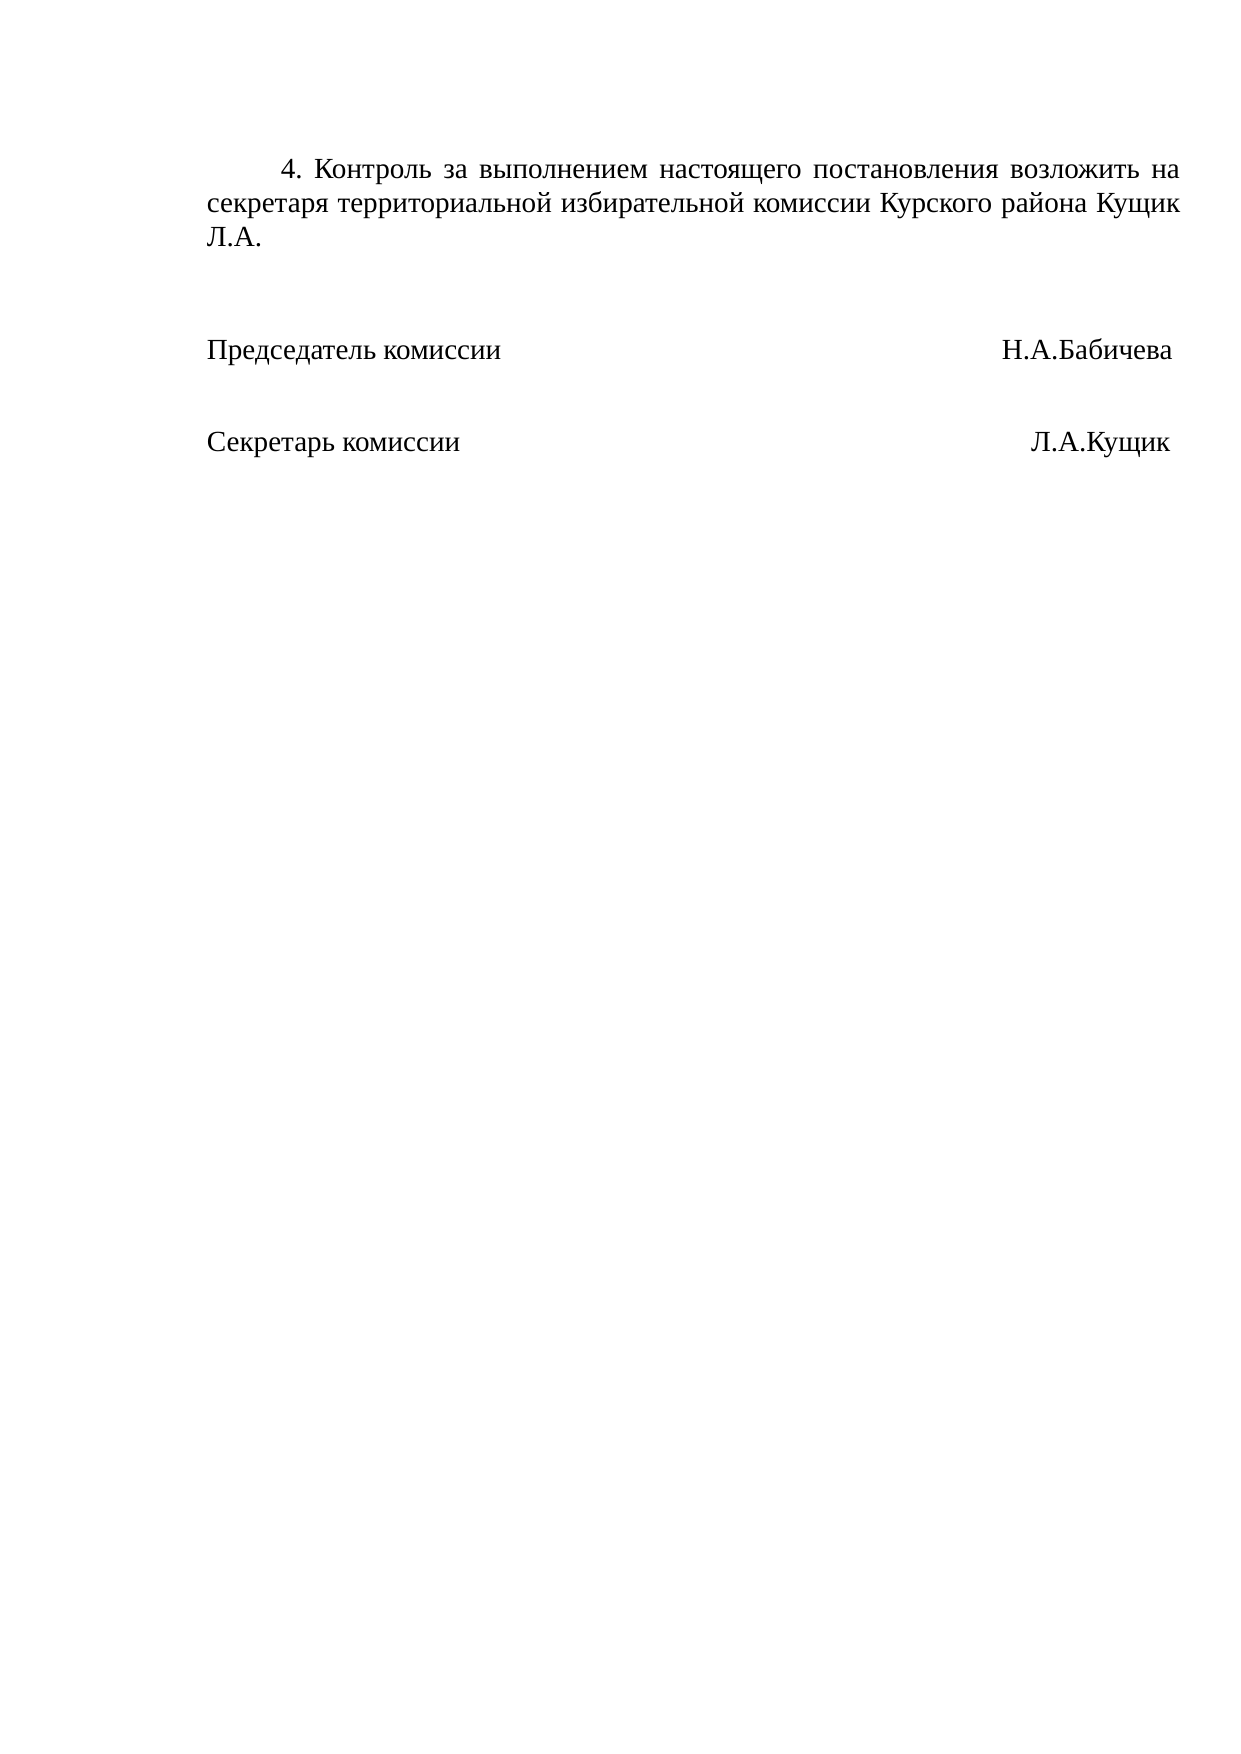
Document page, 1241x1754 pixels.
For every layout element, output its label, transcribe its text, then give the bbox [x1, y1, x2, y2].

text Председатель комиссии Н.А.Бабичева [207, 332, 1181, 365]
text 4. Контроль за выполнением настоящего постановления возложить на секретаря территориальной избирательной комиссии Курского района Кущик Л.А. [207, 152, 1181, 252]
text Секретарь комиссии Л.А.Кущик [207, 424, 1181, 457]
